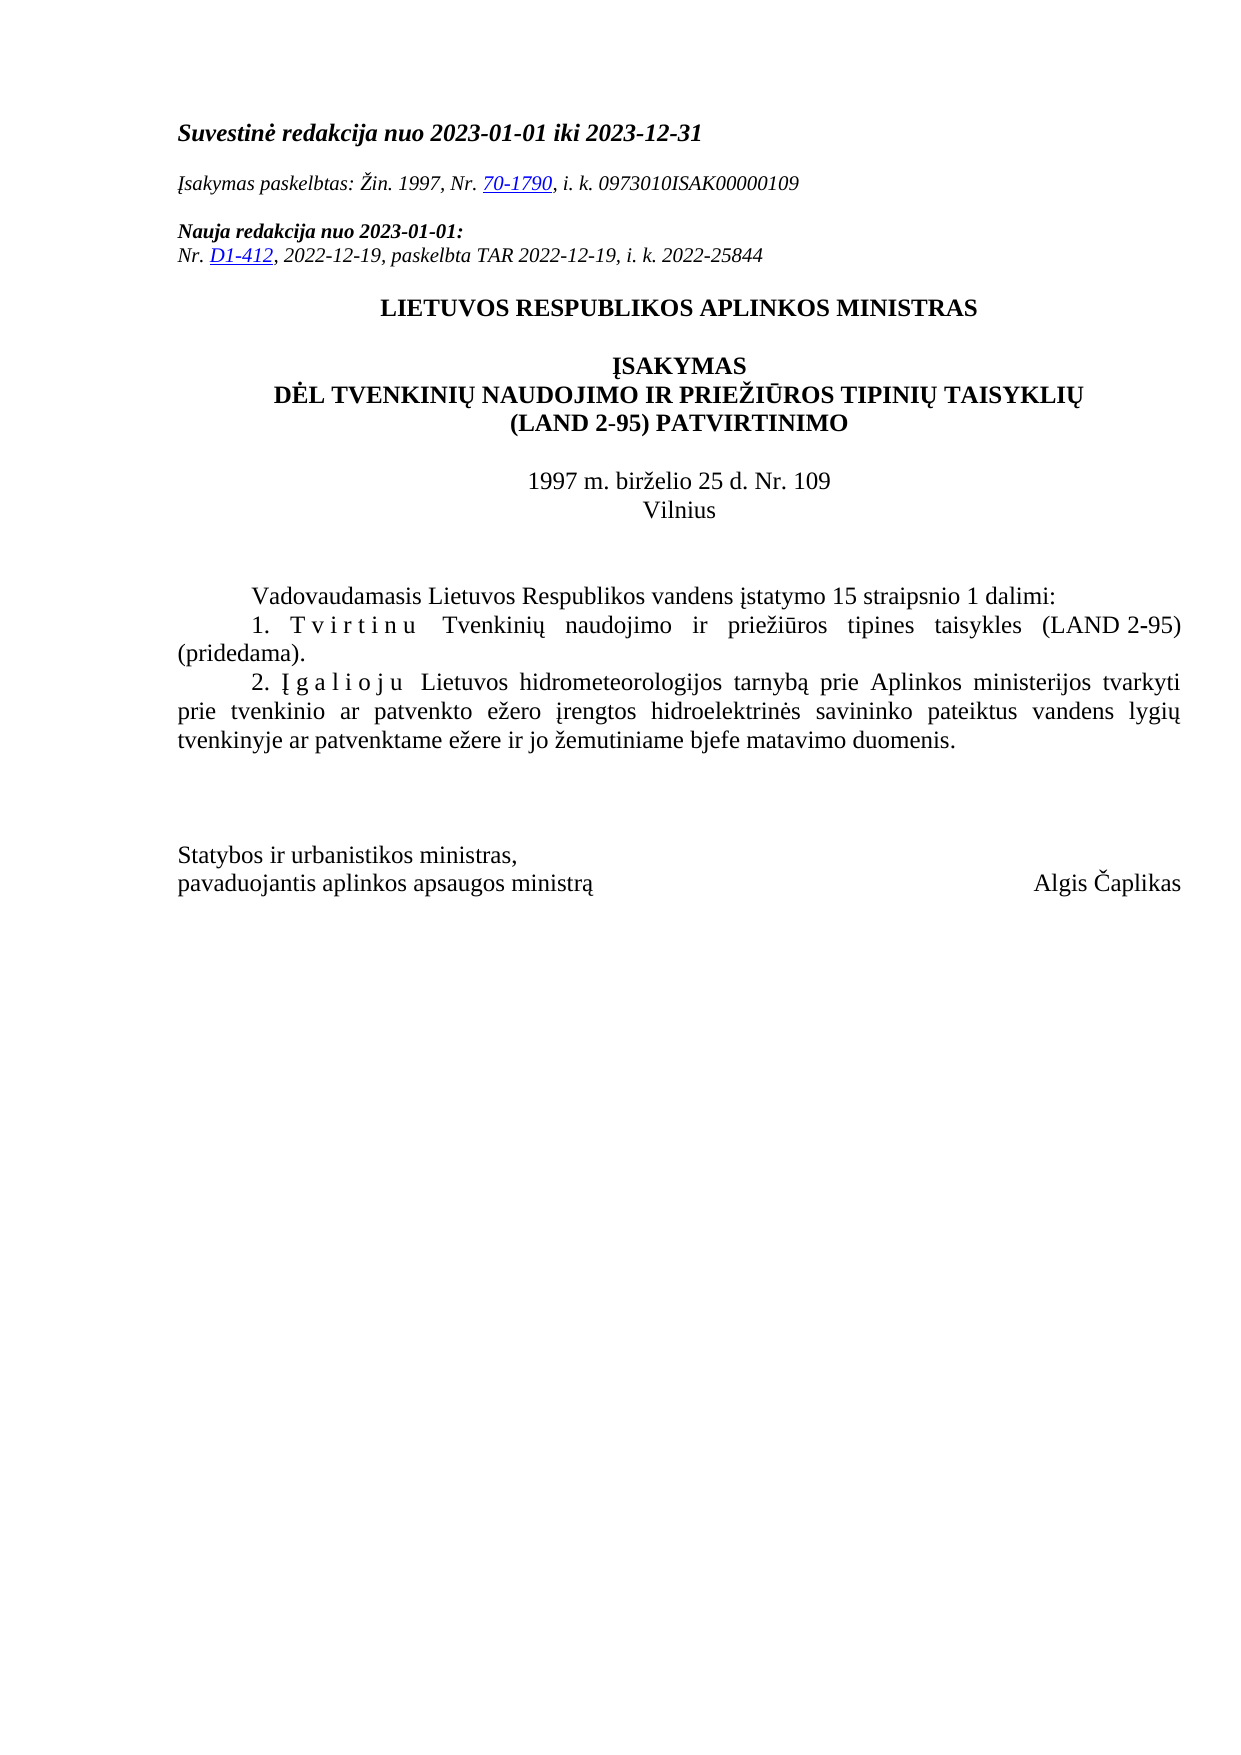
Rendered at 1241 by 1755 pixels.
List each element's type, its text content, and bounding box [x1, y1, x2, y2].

text 1. Tvirtinu Tvenkinių naudojimo ir priežiūros tipines taisykles (LAND 2-95) (pridedama). [177, 610, 1181, 667]
text DĖL TVENKINIŲ NAUDOJIMO IR PRIEŽIŪROS TIPINIŲ TAISYKLIŲ [177, 380, 1181, 408]
text (LAND 2-95) PATVIRTINIMO [177, 408, 1181, 437]
text pavaduojantis aplinkos apsaugos ministrą Algis Čaplikas [177, 868, 1181, 897]
text 2. Įgalioju Lietuvos hidrometeorologijos tarnybą prie Aplinkos ministerijos tvarkyti prie tvenkinio ar patvenkto ežero įrengtos hidroelektrinės savininko pateiktus vandens lygių tvenkinyje ar patvenktame ežere ir jo žemutiniame bjefe matavimo duomenis. [177, 667, 1181, 753]
text LIETUVOS RESPUBLIKOS APLINKOS MINISTRAS [177, 293, 1181, 322]
text Vadovaudamasis Lietuvos Respublikos vandens įstatymo 15 straipsnio 1 dalimi: [213, 581, 1181, 610]
text Vilnius [177, 495, 1181, 523]
text Suvestinė redakcija nuo 2023-01-01 iki 2023-12-31 [177, 118, 1181, 147]
text 1997 m. birželio 25 d. Nr. 109 [177, 466, 1181, 495]
text Nauja redakcija nuo 2023-01-01: [177, 219, 1181, 243]
text Įsakymas paskelbtas: Žin. 1997, Nr. 70-1790, i. k. 0973010ISAK00000109 [177, 171, 1181, 195]
text Nr. D1-412, 2022-12-19, paskelbta TAR 2022-12-19, i. k. 2022-25844 [177, 243, 1181, 267]
text Statybos ir urbanistikos ministras, [177, 840, 1181, 868]
text ĮSAKYMAS [177, 351, 1181, 380]
